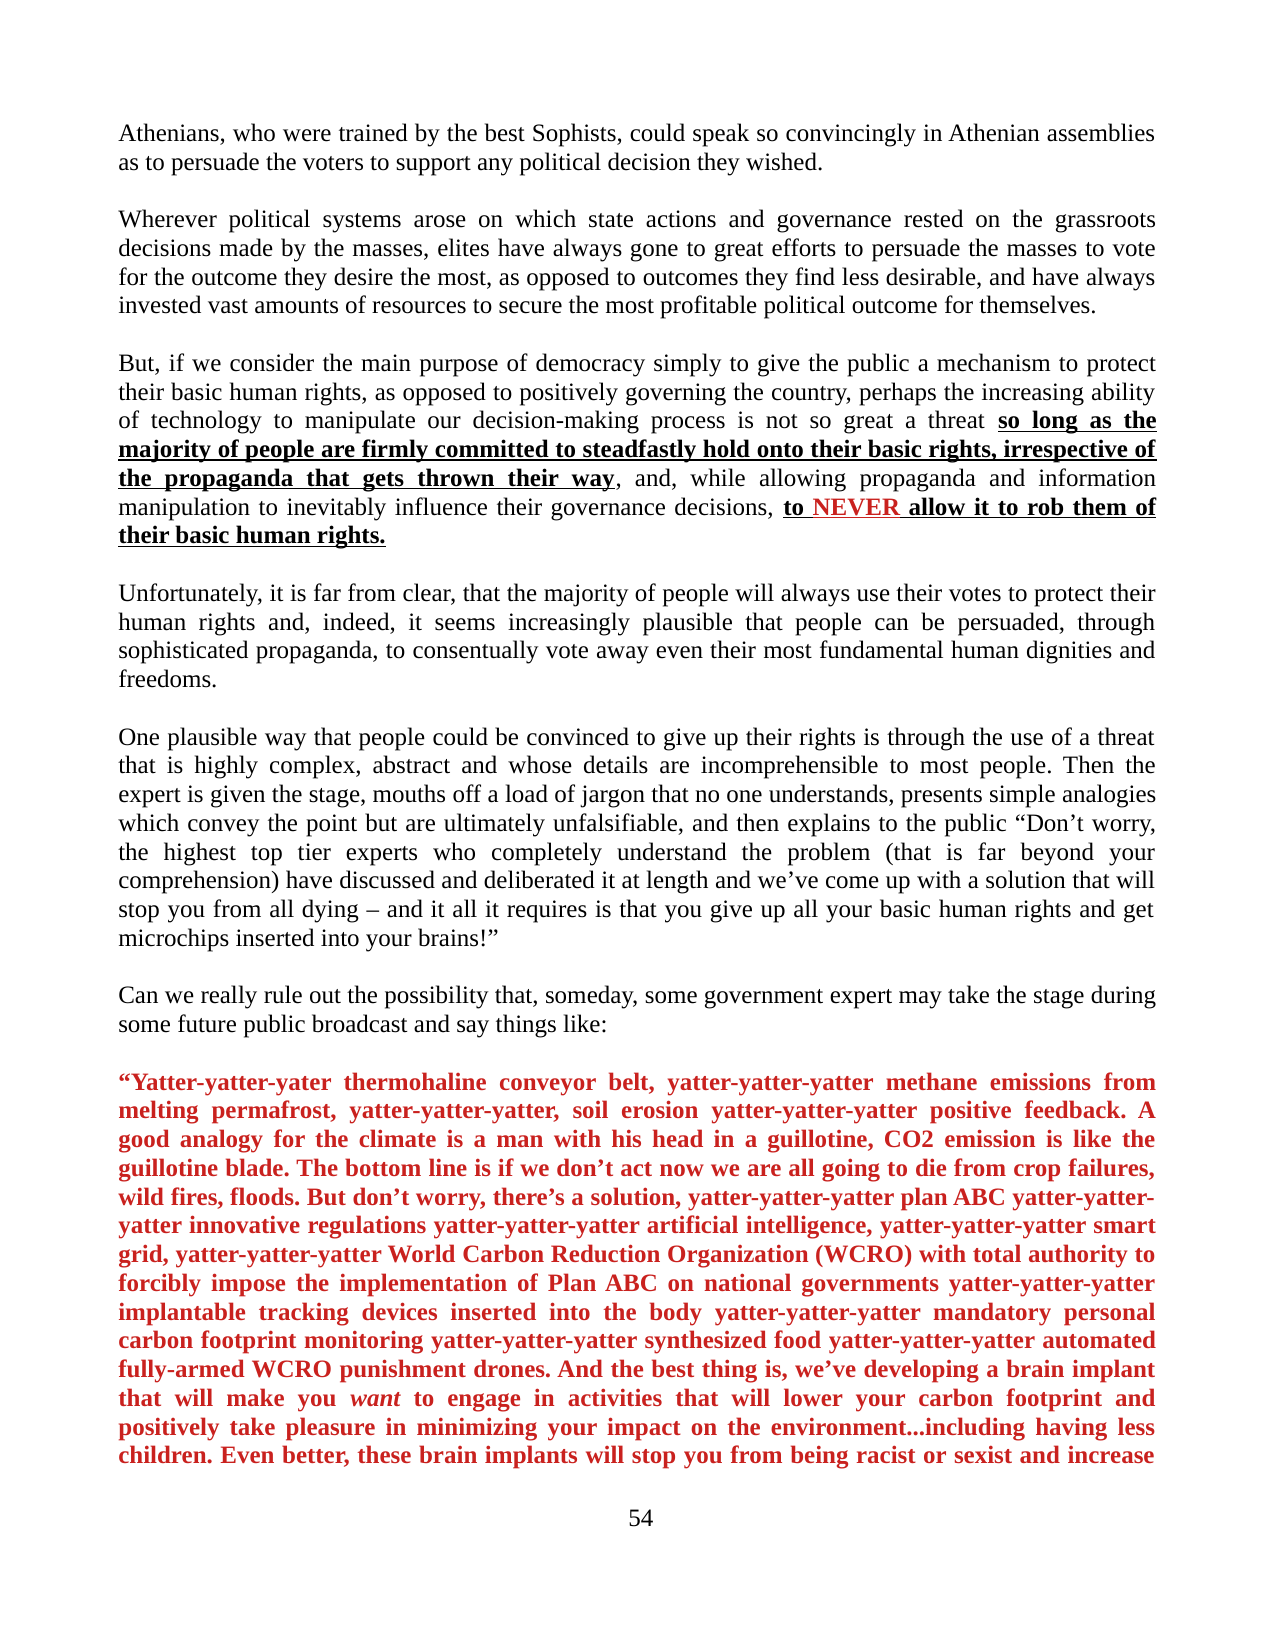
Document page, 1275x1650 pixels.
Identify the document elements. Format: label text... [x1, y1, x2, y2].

text Unfortunately, it is far from clear, that the majority of people will always use their votes to protect their human rights and, indeed, it seems increasingly plausible that people can be persuaded, through sophisticated propaganda, to consentually vote away even their most fundamental human dignities and freedoms. [118, 578, 1157, 693]
text But, if we consider the main purpose of democracy simply to give the public a mechanism to protect their basic human rights, as opposed to positively governing the country, perhaps the increasing ability of technology to manipulate our decision-making process is not so great a threat so long as the majority of people are firmly committed to steadfastly hold onto their basic rights, irrespective of [118, 348, 1157, 459]
text the propaganda that gets thrown their way, and, while allowing propaganda and information manipulation to inevitably influence their governance decisions, to NEVER allow it to rob them of their basic human rights. [118, 461, 1157, 549]
text Athenians, who were trained by the best Sophists, could speak so convincingly in Athenian assemblies as to persuade the voters to support any political decision they wished. [118, 118, 1157, 176]
text Wherever political systems arose on which state actions and governance rested on the grassroots decisions made by the masses, elites have always gone to great efforts to persuade the masses to vote for the outcome they desire the most, as opposed to outcomes they find less desirable, and have always invested vast amounts of resources to secure the most profitable political outcome for themselves. [118, 204, 1157, 319]
text One plausible way that people could be convinced to give up their rights is through the use of a threat that is highly complex, abstract and whose details are incomprehensible to most people. Then the expert is given the stage, mouths off a load of jargon that no one understands, presents simple analogies which convey the point but are ultimately unfalsifiable, and then explains to the public “Don’t worry, the highest top tier experts who completely understand the problem (that is far beyond your comprehension) have discussed and deliberated it at length and we’ve come up with a solution that will stop you from all dying – and it all it requires is that you give up all your basic human rights and get microchips inserted into your brains!” [118, 722, 1157, 952]
text “Yatter-yatter-yater thermohaline conveyor belt, yatter-yatter-yatter methane emissions from melting permafrost, yatter-yatter-yatter, soil erosion yatter-yatter-yatter positive feedback. A good analogy for the climate is a man with his head in a guillotine, CO2 emission is like the guillotine blade. The bottom line is if we don’t act now we are all going to die from crop failures, wild fires, floods. But don’t worry, there’s a solution, yatter-yatter-yatter plan ABC yatter-yatter-yatter innovative regulations yatter-yatter-yatter artificial intelligence, yatter-yatter-yatter smart grid, yatter-yatter-yatter World Carbon Reduction Organization (WCRO) with total authority to forcibly impose the implementation of Plan ABC on national governments yatter-yatter-yatter implantable tracking devices inserted into the body yatter-yatter-yatter mandatory personal carbon footprint monitoring yatter-yatter-yatter synthesized food yatter-yatter-yatter automated fully-armed WCRO punishment drones. And the best thing is, we’ve developing a brain implant that will make you want to engage in activities that will lower your carbon footprint and positively take pleasure in minimizing your impact on the environment...including having less children. Even better, these brain implants will stop you from being racist or sexist and increase [118, 1067, 1157, 1469]
text Can we really rule out the possibility that, someday, some government expert may take the stage during some future public broadcast and say things like: [118, 981, 1157, 1038]
